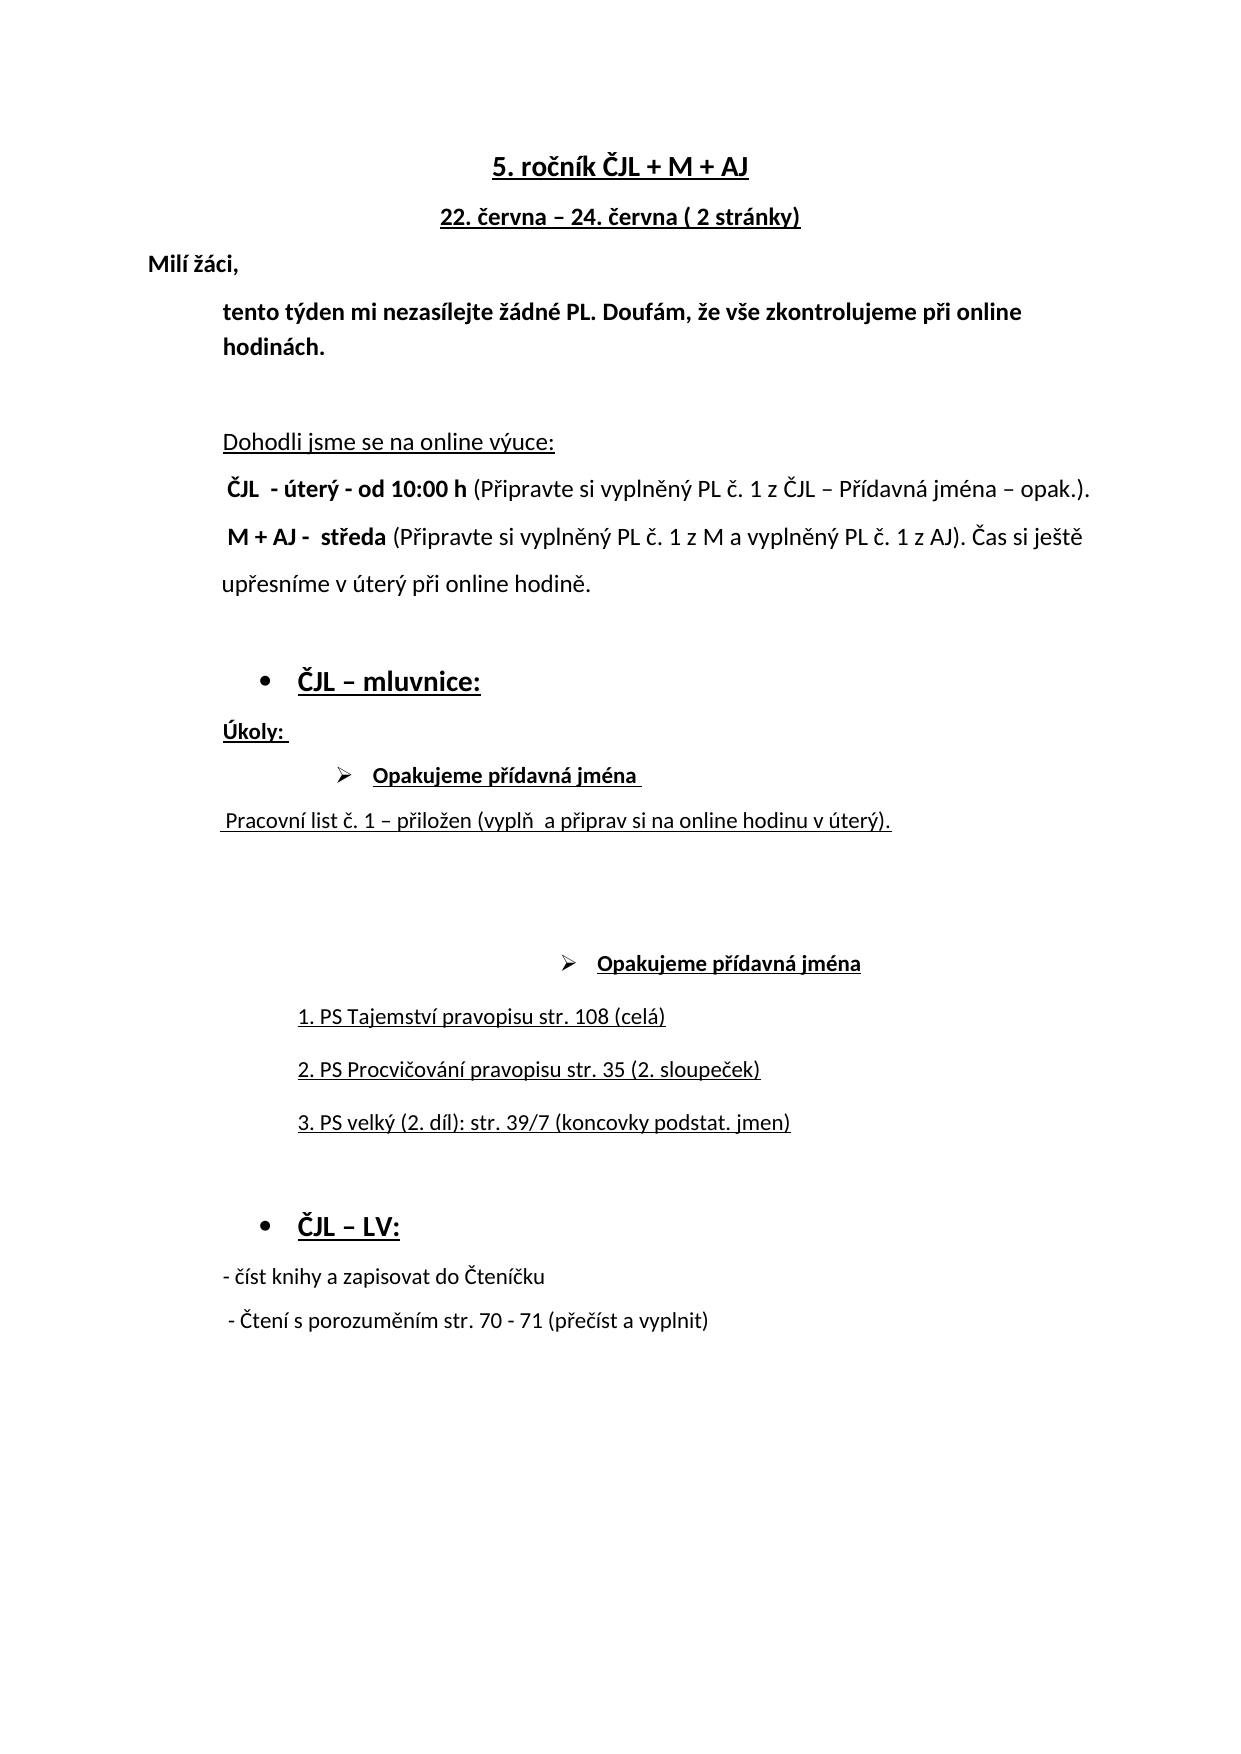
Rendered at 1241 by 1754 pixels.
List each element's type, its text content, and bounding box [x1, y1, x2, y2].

text - číst knihy a zapisovat do Čteníčku [223, 1262, 1093, 1290]
list ČJL – mluvnice: [260, 663, 1093, 699]
list ČJL – LV: [260, 1208, 1093, 1244]
text 5. ročník ČJL + M + AJ [148, 148, 1093, 183]
text Milí žáci, [148, 248, 1093, 279]
text Pracovní list č. 1 – přiložen (vyplň a připrav si na online hodinu v úterý). [148, 806, 1093, 834]
text Dohodli jsme se na online výuce: [223, 426, 1093, 457]
text upřesníme v úterý při online hodině. [148, 568, 1093, 599]
text 3. PS velký (2. díl): str. 39/7 (koncovky podstat. jmen) [297, 1108, 1093, 1136]
text 2. PS Procvičování pravopisu str. 35 (2. sloupeček) [297, 1055, 1093, 1083]
text - Čtení s porozuměním str. 70 - 71 (přečíst a vyplnit) [223, 1306, 1093, 1334]
list Opakujeme přídavná jména [559, 949, 1093, 977]
text Úkoly: [223, 717, 1093, 745]
text M + AJ - středa (Připravte si vyplněný PL č. 1 z M a vyplněný PL č. 1 z AJ). Čas si ještě [148, 521, 1093, 552]
text tento týden mi nezasílejte žádné PL. Doufám, že vše zkontrolujeme při online hodinách. [223, 296, 1093, 362]
text 1. PS Tajemství pravopisu str. 108 (celá) [297, 1002, 1093, 1030]
list Opakujeme přídavná jména [335, 762, 1093, 790]
text ČJL - úterý - od 10:00 h (Připravte si vyplněný PL č. 1 z ČJL – Přídavná jména – opak.). [148, 473, 1093, 504]
text 22. června – 24. června ( 2 stránky) [148, 201, 1093, 232]
